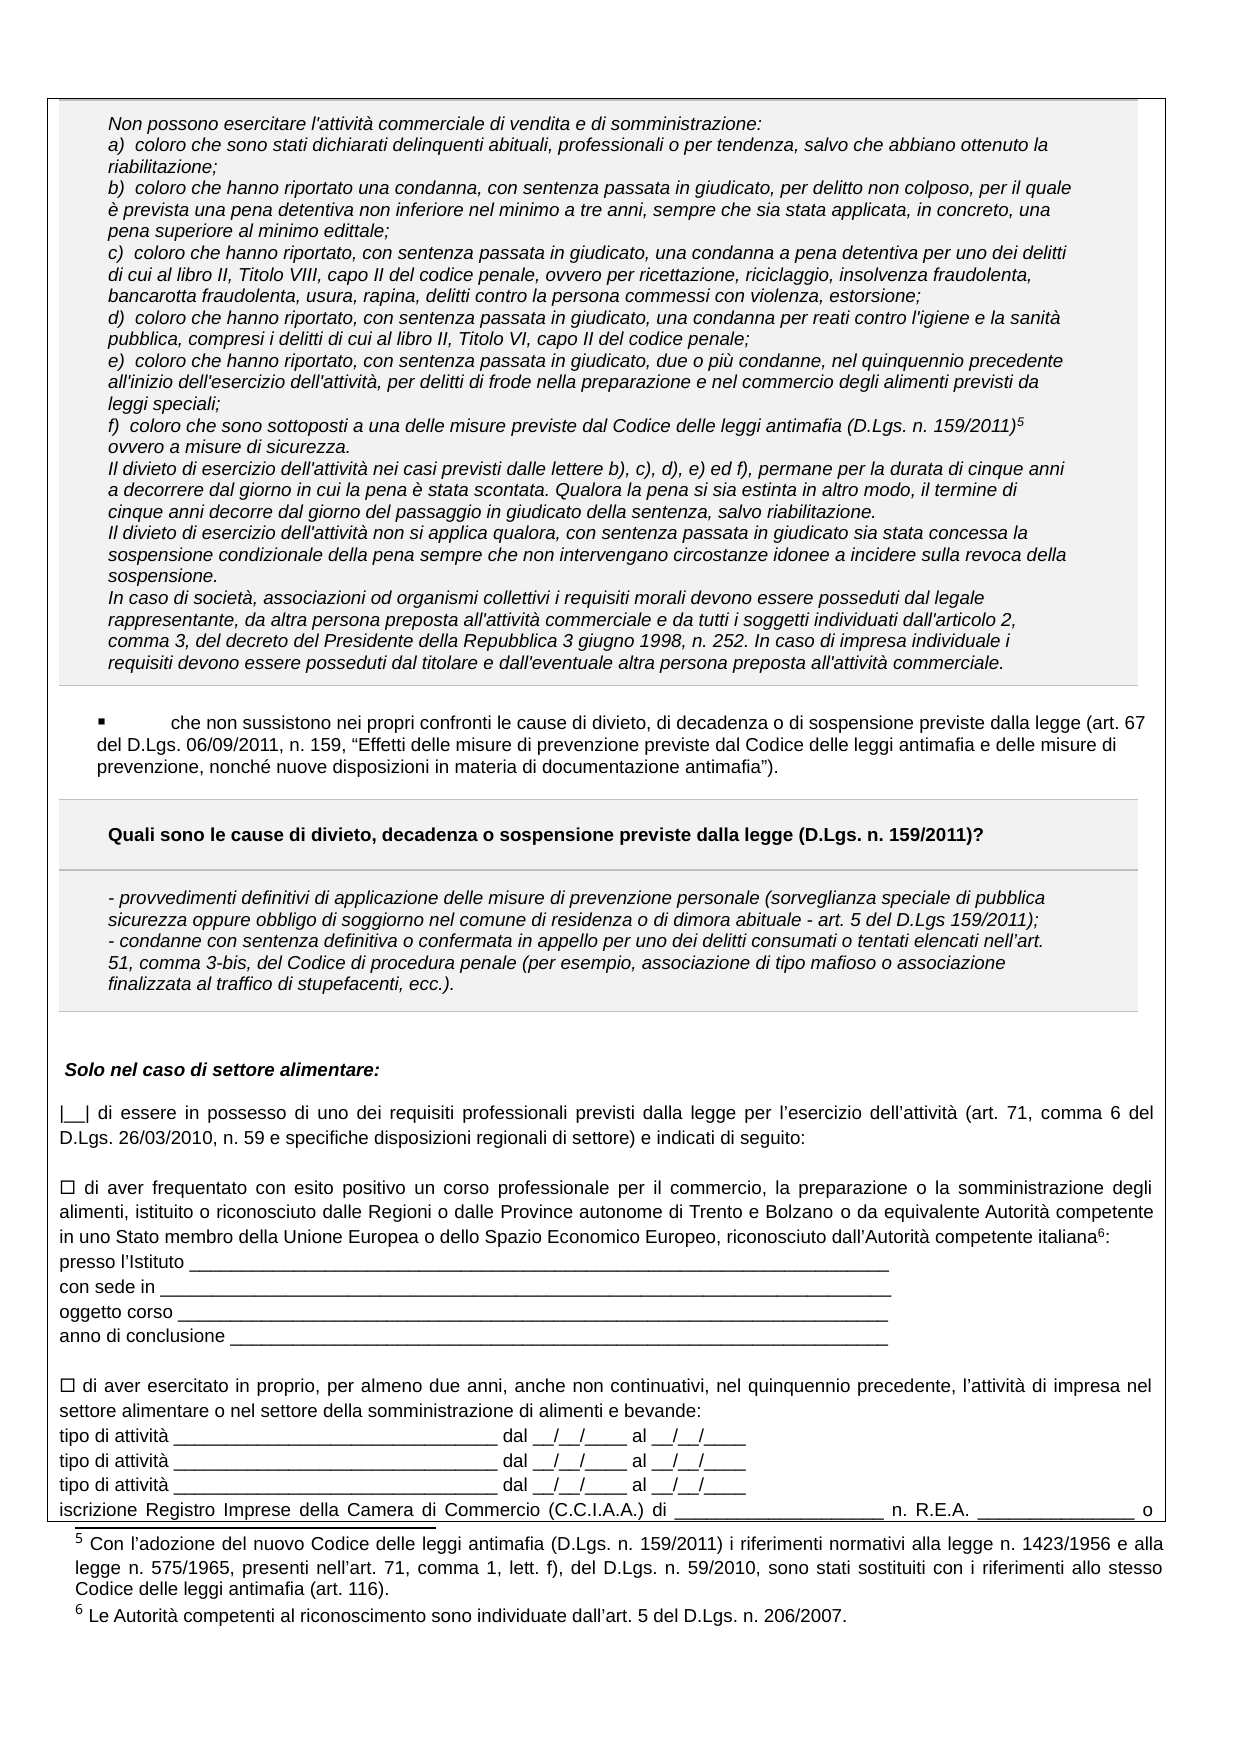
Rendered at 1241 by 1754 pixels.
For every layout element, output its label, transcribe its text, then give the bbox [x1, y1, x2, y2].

table_header Quali sono le cause di divieto, decadenza o sospensione previste dalla legge (D.Lgs. n. 159/2011)? [59, 800, 1138, 869]
table_cell Il/la sottoscritto/a, consapevole delle sanzioni penali previste dalla legge per le false dichiarazioni e attestazioni (art. 76 del DPR 445 del 2000 Codice penale), sotto la propria responsabilità, dichiara: di essere in possesso dei requisiti di onorabilità previsti dalla legge; che non sussistono nei propri confronti le cause di divieto, di decadenza o di sospensione previste dalla legge (art. 67 del D.Lgs. 06/09/2011, n. 159, “Effetti delle misure di prevenzione previste dal Codice delle leggi antimafia e delle misure di prevenzione, nonché nuove disposizioni in materia di documentazione antimafia”). Solo nel caso di settore alimentare: |__| di essere in possesso di uno dei requisiti professionali previsti dalla legge per l’esercizio dell’attività (art. 71, comma 6 del D.Lgs. 26/03/2010, n. 59 e specifiche disposizioni regionali di settore) e indicati di seguito:  di aver frequentato con esito positivo un corso professionale per il commercio, la preparazione o la somministrazione degli alimenti, istituito o riconosciuto dalle Regioni o dalle Province autonome di Trento e Bolzano o da equivalente Autorità competente in uno Stato membro della Unione Europea o dello Spazio Economico Europeo, riconosciuto dall’Autorità competente italiana: presso l’Istituto ___________________________________________________________________ con sede in ______________________________________________________________________ oggetto corso ____________________________________________________________________ anno di conclusione _______________________________________________________________  di aver esercitato in proprio, per almeno due anni, anche non continuativi, nel quinquennio precedente, l’attività di impresa nel settore alimentare o nel settore della somministrazione di alimenti e bevande: tipo di attività _______________________________ dal __/__/____ al __/__/____ tipo di attività _______________________________ dal __/__/____ al __/__/____ tipo di attività _______________________________ dal __/__/____ al __/__/____ iscrizione Registro Imprese della Camera di Commercio (C.C.I.A.A.) di ____________________ n. R.E.A. _______________ o equivalente registro di uno Stato membro della Unione Europea o dello Spazio Economico Europeo (se presente): Registro di_______________, estremi registrazione n. _____________  di aver prestato la propria opera, per almeno due anni, anche non continuativi, nel quinquennio precedente, presso imprese operanti nel settore alimentare o nel settore della somministrazione di alimenti e bevande, in qualità di dipendente qualificato, addetto alla vendita o all’amministrazione o alla preparazione di alimenti, o in qualità di socio lavoratore o in altre posizioni equivalenti, o, se si tratta del coniuge, di un parente o affine (parente del coniuge), entro il terzo grado, dell’imprenditore, in qualità di coadiutore familiare, comprovata dalla iscrizione all’Istituto nazionale per la previdenza sociale nome impresa ________________________________________________ sede impresa _________________________________________________________ |__| quale dipendente qualificato, regolarmente iscritto all’INPS, dal __/__/____ al __/__/____ |__| quale coadiutore familiare, regolarmente iscritto all’INPS, dal __/__/____ al __/__/____ |__| quale socio lavoratore, regolarmente iscritto all’INPS, dal __/__/____ al __/__/____ |__| altre posizioni equivalenti _____________________________________________________, regolarmente iscritto all’INPS, dal __/__/____ al __/__/____  di essere in possesso di un diploma di scuola secondaria superiore o di laurea, anche triennale, o di altra scuola ad indirizzo professionale, almeno triennale, purché nel corso di studi siano previste materie attinenti al commercio, alla preparazione o alla somministrazione degli alimenti o di avere ottenuto la dichiarazione di corrispondenza da parte del Ministero dell’Istruzione, Università e Ricerca: Scuola/Istituto/Ateneo _____________________________________________________ anno di conclusione _______________ e attinenti _______________________________________________________________  di avere conseguito la qualificazione professionale all'estero o di aver esercitato l’attività in questione in un altro Stato Membro della Unione Europea o dello Spazio Economico Europeo (art. 30 del decreto legislativo 9 novembre 2007, n. 206) e di avere ottenuto il riconoscimento dall’Autorità competente italiana con decreto n°_________in data ___________  di essere in possesso del requisito della pratica professionale in quanto: |__| è stato iscritto al REC (Registro Esercenti il Commercio) per le tabelle rientranti nel settore alimentare e per l’attività di somministrazione di alimenti e bevande, nell’anno_______________ presso la Camera di Commercio (C.C.I.A.A.) di ____________________________ |__| ha superato l’esame di idoneità a seguito della frequenza del corso abilitante per l’iscrizione al REC (anche senza la successiva iscrizione in tale registro), nell’anno_____________________ presso ______________________________ |__| ha superato l’esame di idoneità a seguito della frequenza del corso abilitante per l’iscrizione alla sezione speciale imprese turistiche del REC (anche senza la successiva iscrizione in tale registro), nell’anno_______________ presso __________________________________________ OPPURE (sia per le imprese individuali sia per le società) |__| che i requisiti professionali previsti dalla legge per l’esercizio dell’attività (art.71, comma 6 del d.Lgs. 26/03/2010, n. 59) sono posseduti dal Sig./ra ______________________________________________ , in qualità di preposto, che ha compilato la dichiarazione di cui all’allegato B. [48, 99, 1165, 1521]
table_cell Non possono esercitare l'attività commerciale di vendita e di somministrazione: a) coloro che sono stati dichiarati delinquenti abituali, professionali o per tendenza, salvo che abbiano ottenuto la riabilitazione; b) coloro che hanno riportato una condanna, con sentenza passata in giudicato, per delitto non colposo, per il quale è prevista una pena detentiva non inferiore nel minimo a tre anni, sempre che sia stata applicata, in concreto, una pena superiore al minimo edittale; c) coloro che hanno riportato, con sentenza passata in giudicato, una condanna a pena detentiva per uno dei delitti di cui al libro II, Titolo VIII, capo II del codice penale, ovvero per ricettazione, riciclaggio, insolvenza fraudolenta, bancarotta fraudolenta, usura, rapina, delitti contro la persona commessi con violenza, estorsione; d) coloro che hanno riportato, con sentenza passata in giudicato, una condanna per reati contro l'igiene e la sanità pubblica, compresi i delitti di cui al libro II, Titolo VI, capo II del codice penale; e) coloro che hanno riportato, con sentenza passata in giudicato, due o più condanne, nel quinquennio precedente all'inizio dell'esercizio dell'attività, per delitti di frode nella preparazione e nel commercio degli alimenti previsti da leggi speciali; f) coloro che sono sottoposti a una delle misure previste dal Codice delle leggi antimafia (D.Lgs. n. 159/2011) ovvero a misure di sicurezza. Il divieto di esercizio dell'attività nei casi previsti dalle lettere b), c), d), e) ed f), permane per la durata di cinque anni a decorrere dal giorno in cui la pena è stata scontata. Qualora la pena si sia estinta in altro modo, il termine di cinque anni decorre dal giorno del passaggio in giudicato della sentenza, salvo riabilitazione. Il divieto di esercizio dell'attività non si applica qualora, con sentenza passata in giudicato sia stata concessa la sospensione condizionale della pena sempre che non intervengano circostanze idonee a incidere sulla revoca della sospensione. In caso di società, associazioni od organismi collettivi i requisiti morali devono essere posseduti dal legale rappresentante, da altra persona preposta all'attività commerciale e da tutti i soggetti individuati dall'articolo 2, comma 3, del decreto del Presidente della Repubblica 3 giugno 1998, n. 252. In caso di impresa individuale i requisiti devono essere posseduti dal titolare e dall'eventuale altra persona preposta all'attività commerciale. [59, 101, 1138, 685]
table_cell - provvedimenti definitivi di applicazione delle misure di prevenzione personale (sorveglianza speciale di pubblica sicurezza oppure obbligo di soggiorno nel comune di residenza o di dimora abituale - art. 5 del D.Lgs 159/2011); - condanne con sentenza definitiva o confermata in appello per uno dei delitti consumati o tentati elencati nell’art. 51, comma 3-bis, del Codice di procedura penale (per esempio, associazione di tipo mafioso o associazione finalizzata al traffico di stupefacenti, ecc.). [59, 871, 1138, 1011]
